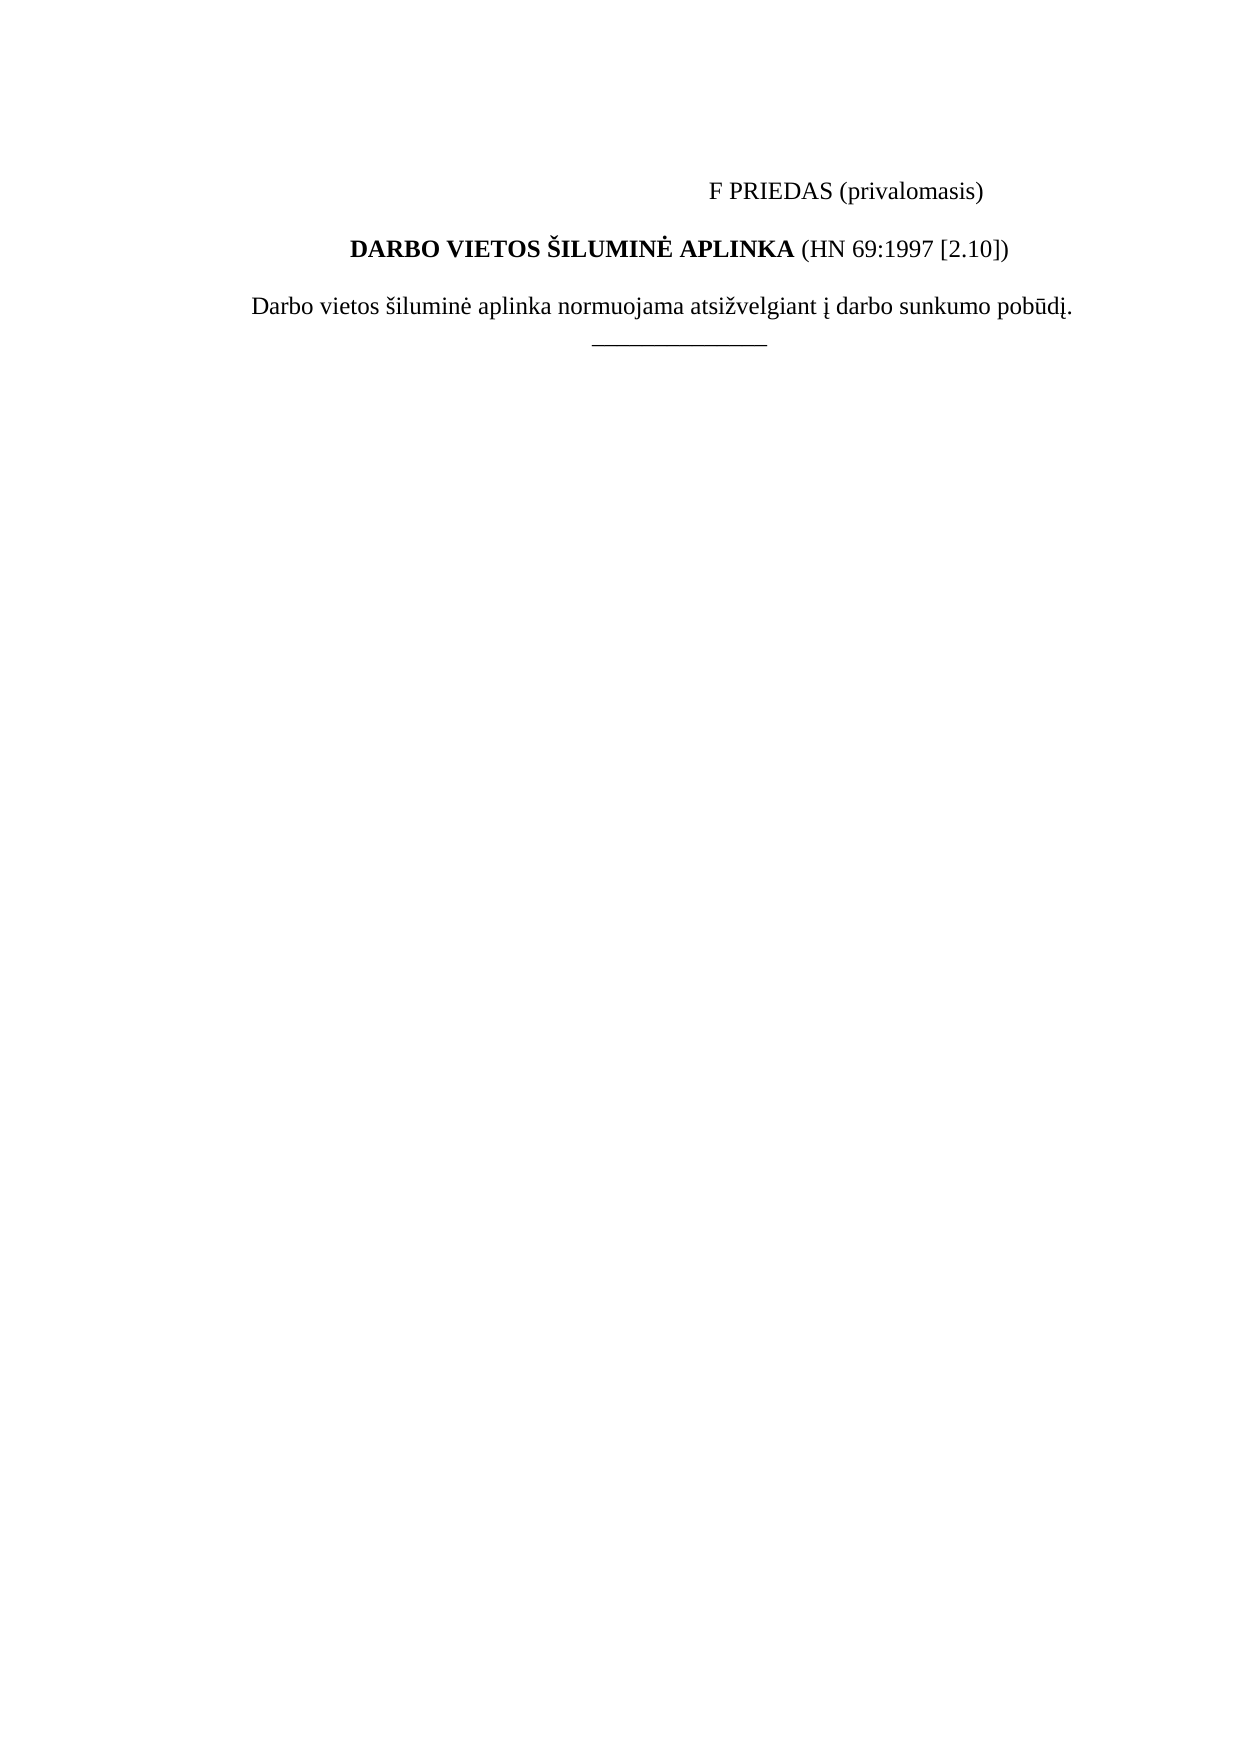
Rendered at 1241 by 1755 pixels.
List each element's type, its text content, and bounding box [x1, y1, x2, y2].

text F PRIEDAS (privalomasis) [177, 176, 1181, 205]
text ______________ [177, 320, 1181, 349]
text Darbo vietos šiluminė aplinka normuojama atsižvelgiant į darbo sunkumo pobūdį. [177, 291, 1181, 320]
text DARBO VIETOS ŠILUMINĖ APLINKA (HN 69:1997 [2.10]) [177, 234, 1181, 263]
